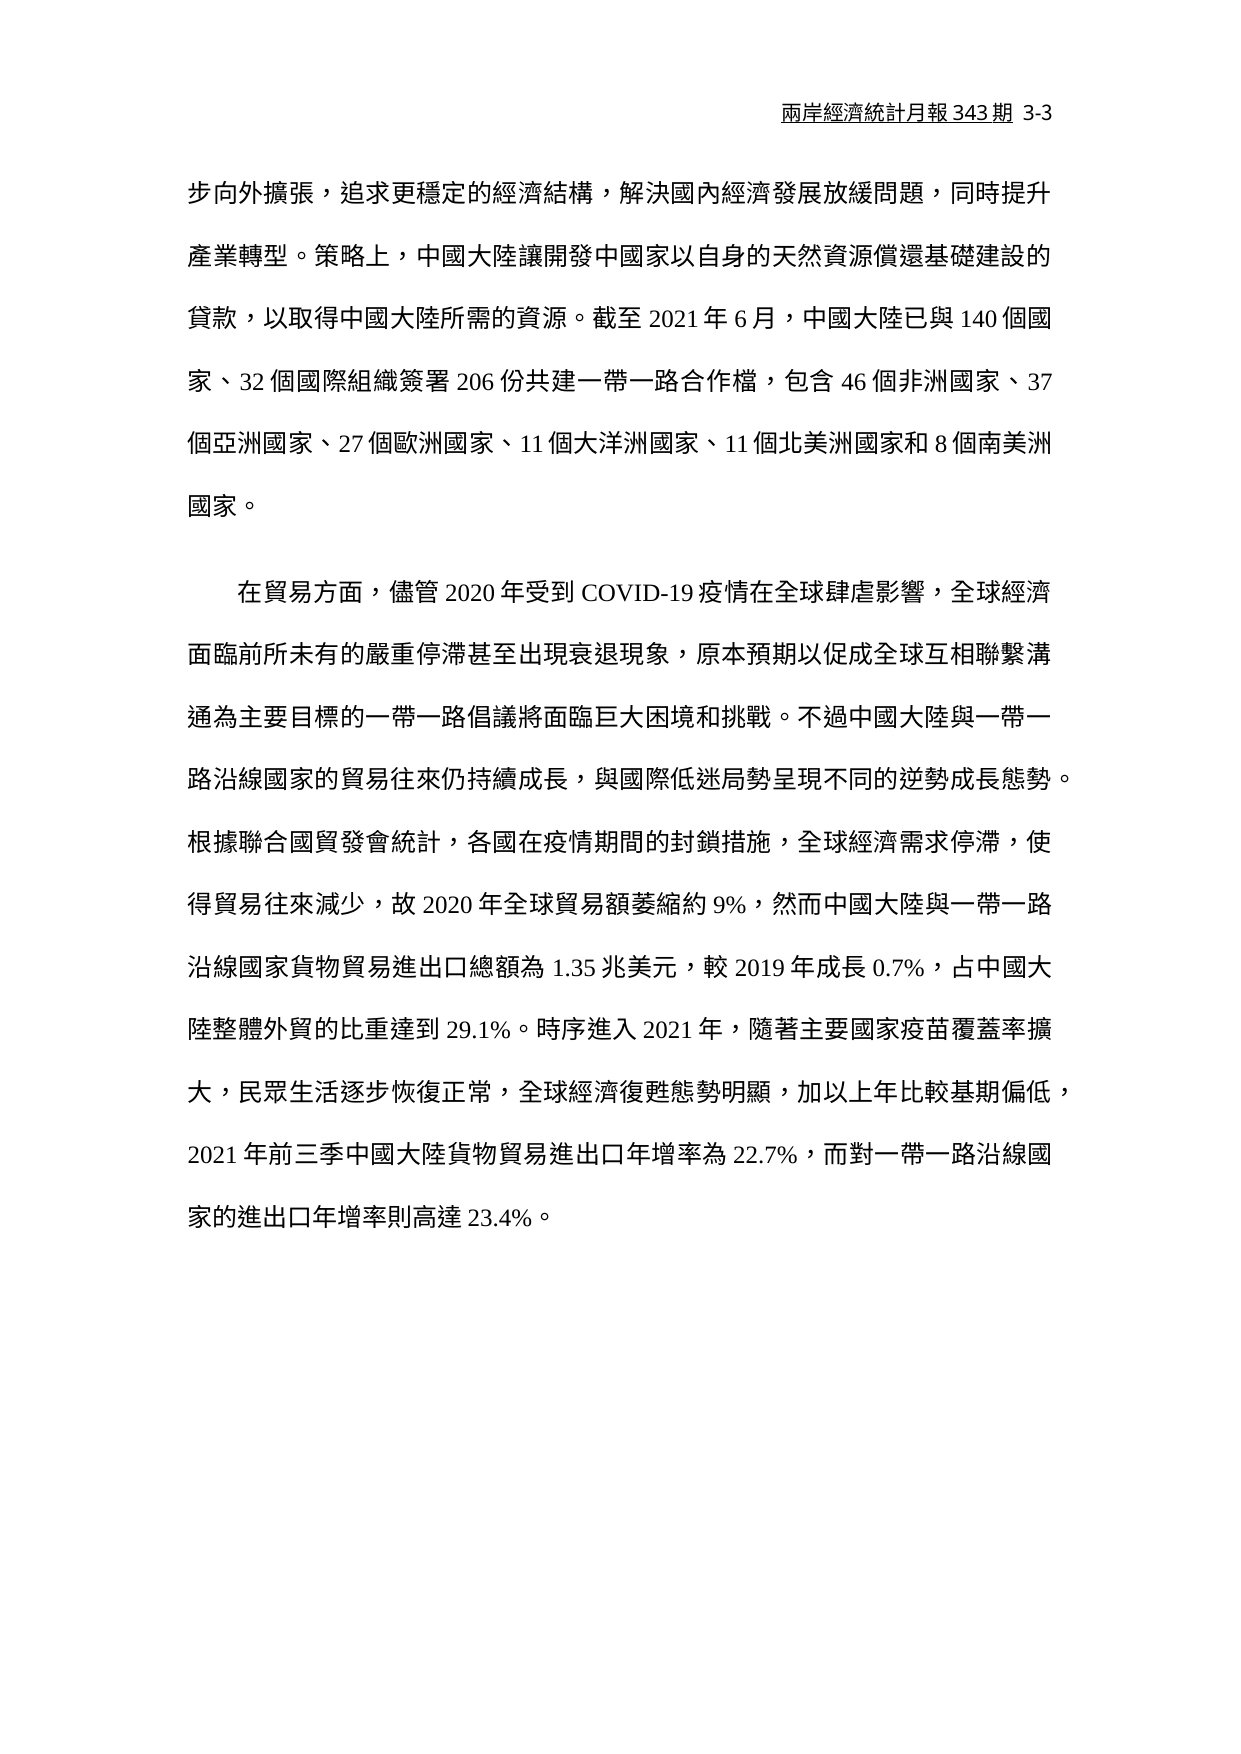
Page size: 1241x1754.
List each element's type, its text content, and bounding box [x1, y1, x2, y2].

text 在貿易方面，儘管2020年受到COVID-19疫情在全球肆虐影響，全球經濟面臨前所未有的嚴重停滯甚至出現衰退現象，原本預期以促成全球互相聯繫溝通為主要目標的一帶一路倡議將面臨巨大困境和挑戰。不過中國大陸與一帶一路沿線國家的貿易往來仍持續成長，與國際低迷局勢呈現不同的逆勢成長態勢。根據聯合國貿發會統計，各國在疫情期間的封鎖措施，全球經濟需求停滯，使得貿易往來減少，故2020年全球貿易額萎縮約9%，然而中國大陸與一帶一路沿線國家貨物貿易進出口總額為1.35兆美元，較2019年成長0.7%，占中國大陸整體外貿的比重達到29.1%。時序進入2021年，隨著主要國家疫苗覆蓋率擴大，民眾生活逐步恢復正常，全球經濟復甦態勢明顯，加以上年比較基期偏低，2021年前三季中國大陸貨物貿易進出口年增率為22.7%，而對一帶一路沿線國家的進出口年增率則高達23.4%。 [187, 549, 1053, 1236]
text 步向外擴張，追求更穩定的經濟結構，解決國內經濟發展放緩問題，同時提升產業轉型。策略上，中國大陸讓開發中國家以自身的天然資源償還基礎建設的貸款，以取得中國大陸所需的資源。截至2021年6月，中國大陸已與140個國家、32個國際組織簽署206份共建一帶一路合作檔，包含46個非洲國家、37個亞洲國家、27個歐洲國家、11個大洋洲國家、11個北美洲國家和8個南美洲國家。 [187, 150, 1053, 525]
